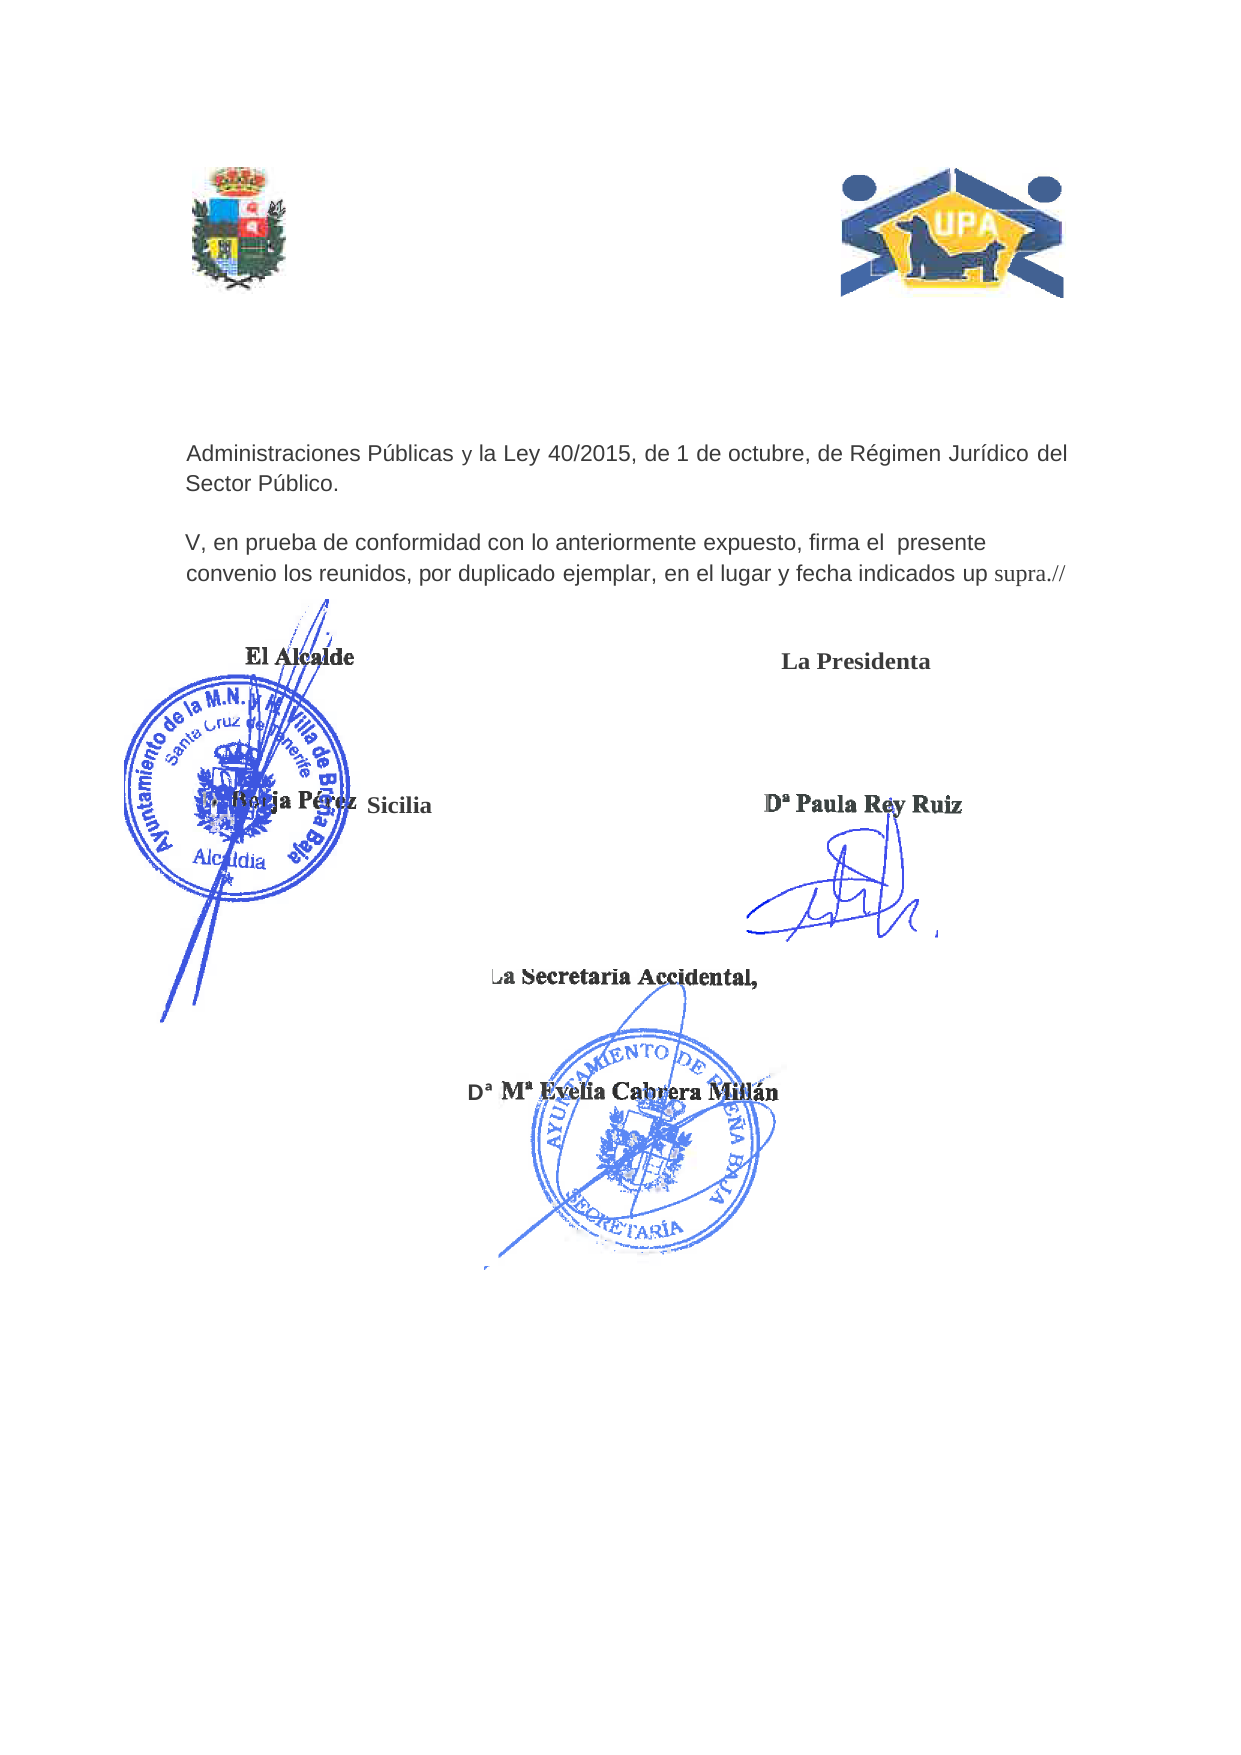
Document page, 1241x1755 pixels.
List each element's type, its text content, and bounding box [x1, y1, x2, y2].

text Sicilia [367, 791, 1082, 818]
subtitle [52, 647, 124, 675]
subtitle La Presidenta [361, 647, 931, 675]
text V, en prueba de conformidad con lo anteriormente expuesto, firma el presente convenio los reunidos, por duplicado ejemplar, en el lugar y fecha indicados up supra.// [185, 529, 1068, 587]
text Administraciones Públicas y la Ley 40/2015, de 1 de octubre, de Régimen Jurídico del Sector Público. [185, 440, 1082, 496]
